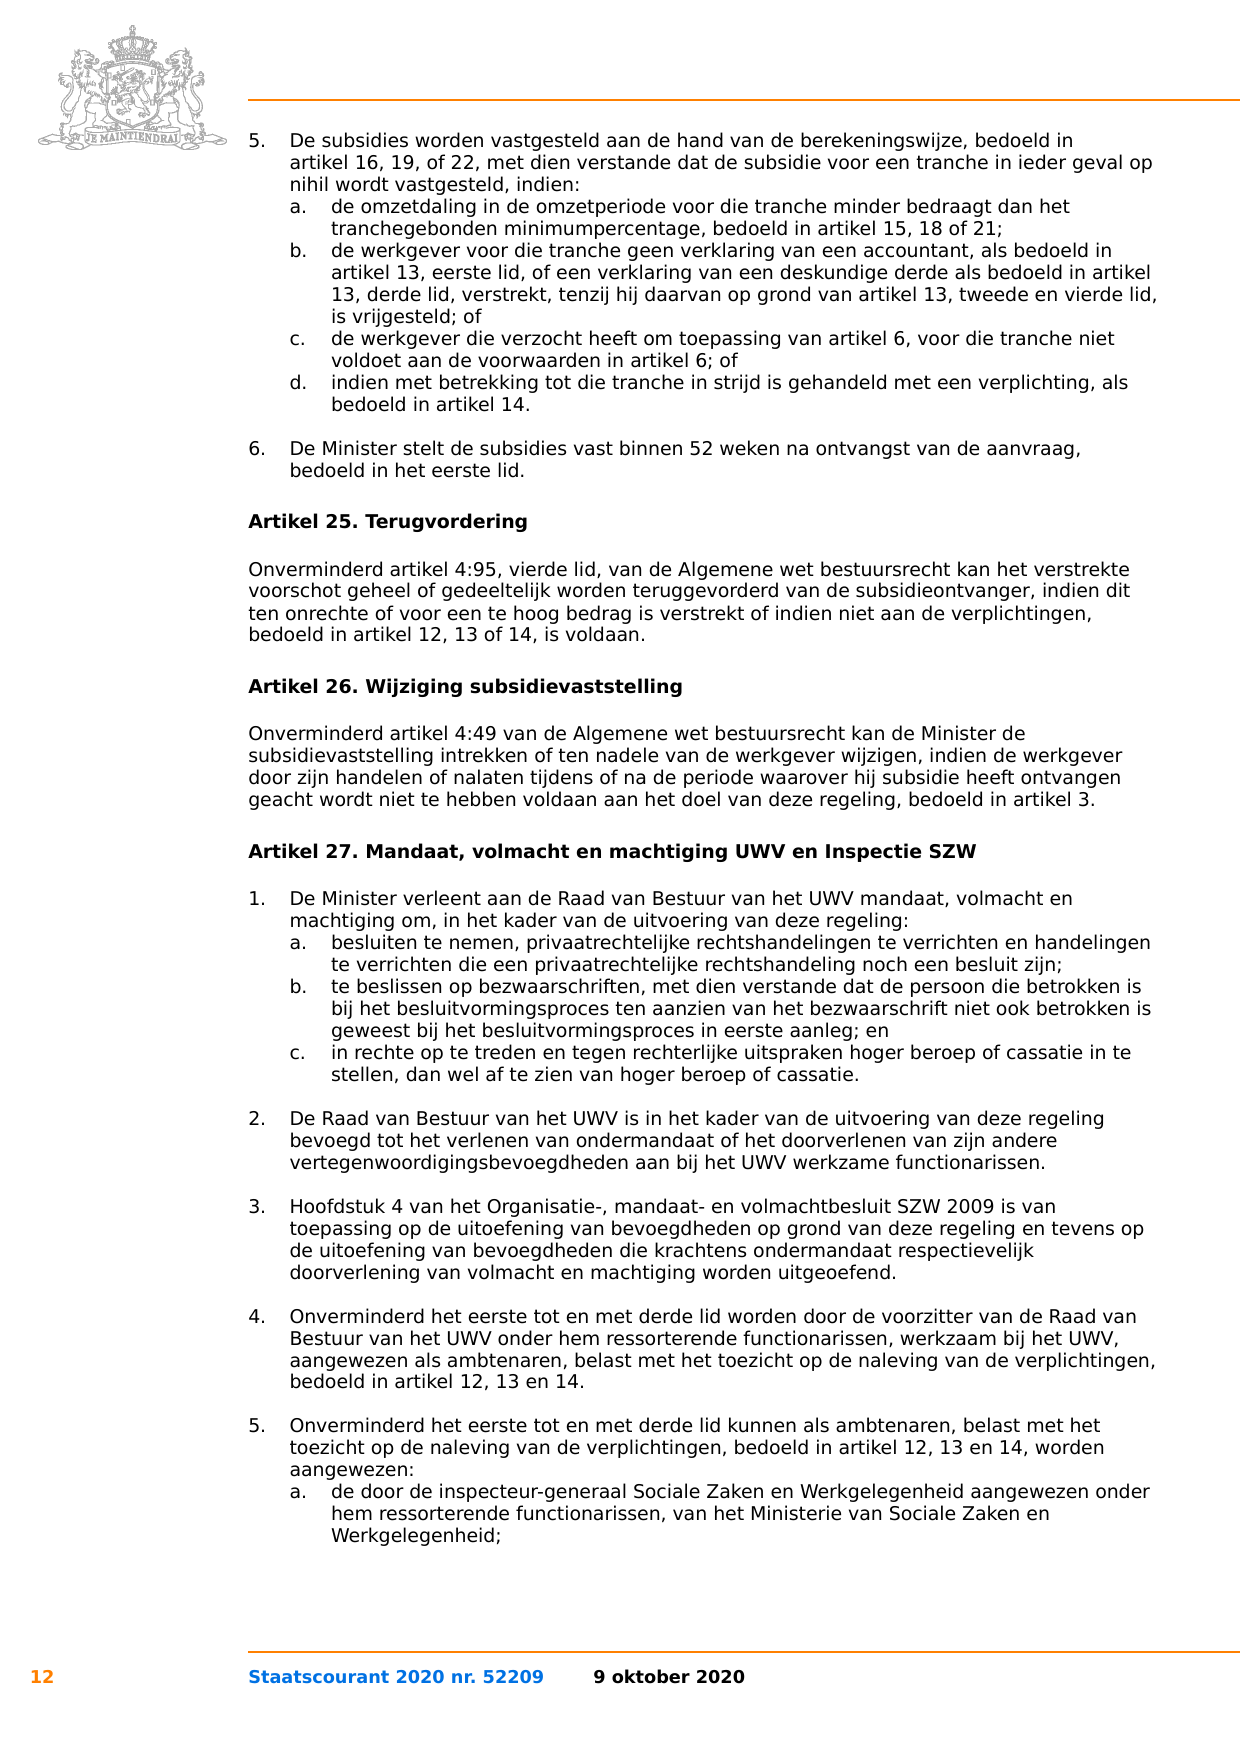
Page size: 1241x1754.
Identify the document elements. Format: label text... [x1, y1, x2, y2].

subtitle Artikel 27. Mandaat, volmacht en machtiging UWV en Inspectie SZW [248, 841, 1163, 863]
text 6. De Minister stelt de subsidies vast binnen 52 weken na ontvangst van de aanvraag, bedoeld in het eerste lid. [248, 437, 1163, 481]
text b. de werkgever voor die tranche geen verklaring van een accountant, als bedoeld in artikel 13, eerste lid, of een verklaring van een deskundige derde als bedoeld in artikel 13, derde lid, verstrekt, tenzij hij daarvan op grond van artikel 13, tweede en vierde lid, is vrijgesteld; of [289, 240, 1163, 328]
text 1. De Minister verleent aan de Raad van Bestuur van het UWV mandaat, volmacht en machtiging om, in het kader van de uitvoering van deze regeling: [248, 888, 1163, 932]
text b. te beslissen op bezwaarschriften, met dien verstande dat de persoon die betrokken is bij het besluitvormingsproces ten aanzien van het bezwaarschrift niet ook betrokken is geweest bij het besluitvormingsproces in eerste aanleg; en [289, 976, 1163, 1042]
text 5. Onverminderd het eerste tot en met derde lid kunnen als ambtenaren, belast met het toezicht op de naleving van de verplichtingen, bedoeld in artikel 12, 13 en 14, worden aangewezen: [248, 1415, 1163, 1481]
text a. de omzetdaling in de omzetperiode voor die tranche minder bedraagt dan het tranchegebonden minimumpercentage, bedoeld in artikel 15, 18 of 21; [289, 196, 1163, 240]
text Onverminderd artikel 4:95, vierde lid, van de Algemene wet bestuursrecht kan het verstrekte voorschot geheel of gedeeltelijk worden teruggevorderd van de subsidieontvanger, indien dit ten onrechte of voor een te hoog bedrag is verstrekt of indien niet aan de verplichtingen, bedoeld in artikel 12, 13 of 14, is voldaan. [248, 558, 1163, 646]
text 5. De subsidies worden vastgesteld aan de hand van de berekeningswijze, bedoeld in artikel 16, 19, of 22, met dien verstande dat de subsidie voor een tranche in ieder geval op nihil wordt vastgesteld, indien: [248, 130, 1163, 196]
text Onverminderd artikel 4:49 van de Algemene wet bestuursrecht kan de Minister de subsidievaststelling intrekken of ten nadele van de werkgever wijzigen, indien de werkgever door zijn handelen of nalaten tijdens of na de periode waarover hij subsidie heeft ontvangen geacht wordt niet te hebben voldaan aan het doel van deze regeling, bedoeld in artikel 3. [248, 723, 1163, 811]
text 3. Hoofdstuk 4 van het Organisatie-, mandaat- en volmachtbesluit SZW 2009 is van toepassing op de uitoefening van bevoegdheden op grond van deze regeling en tevens op de uitoefening van bevoegdheden die krachtens ondermandaat respectievelijk doorverlening van volmacht en machtiging worden uitgeoefend. [248, 1196, 1163, 1284]
text a. de door de inspecteur-generaal Sociale Zaken en Werkgelegenheid aangewezen onder hem ressorterende functionarissen, van het Ministerie van Sociale Zaken en Werkgelegenheid; [289, 1481, 1163, 1547]
text a. besluiten te nemen, privaatrechtelijke rechtshandelingen te verrichten en handelingen te verrichten die een privaatrechtelijke rechtshandeling noch een besluit zijn; [289, 932, 1163, 976]
text d. indien met betrekking tot die tranche in strijd is gehandeld met een verplichting, als bedoeld in artikel 14. [289, 372, 1163, 416]
picture [38, 25, 227, 150]
text 2. De Raad van Bestuur van het UWV is in het kader van de uitvoering van deze regeling bevoegd tot het verlenen van ondermandaat of het doorverlenen van zijn andere vertegenwoordigingsbevoegdheden aan bij het UWV werkzame functionarissen. [248, 1108, 1163, 1174]
subtitle Artikel 26. Wijziging subsidievaststelling [248, 676, 1163, 698]
text 4. Onverminderd het eerste tot en met derde lid worden door de voorzitter van de Raad van Bestuur van het UWV onder hem ressorterende functionarissen, werkzaam bij het UWV, aangewezen als ambtenaren, belast met het toezicht op de naleving van de verplichtingen, bedoeld in artikel 12, 13 en 14. [248, 1306, 1163, 1393]
text c. in rechte op te treden en tegen rechterlijke uitspraken hoger beroep of cassatie in te stellen, dan wel af te zien van hoger beroep of cassatie. [289, 1042, 1163, 1086]
subtitle Artikel 25. Terugvordering [248, 511, 1163, 533]
text c. de werkgever die verzocht heeft om toepassing van artikel 6, voor die tranche niet voldoet aan de voorwaarden in artikel 6; of [289, 328, 1163, 372]
